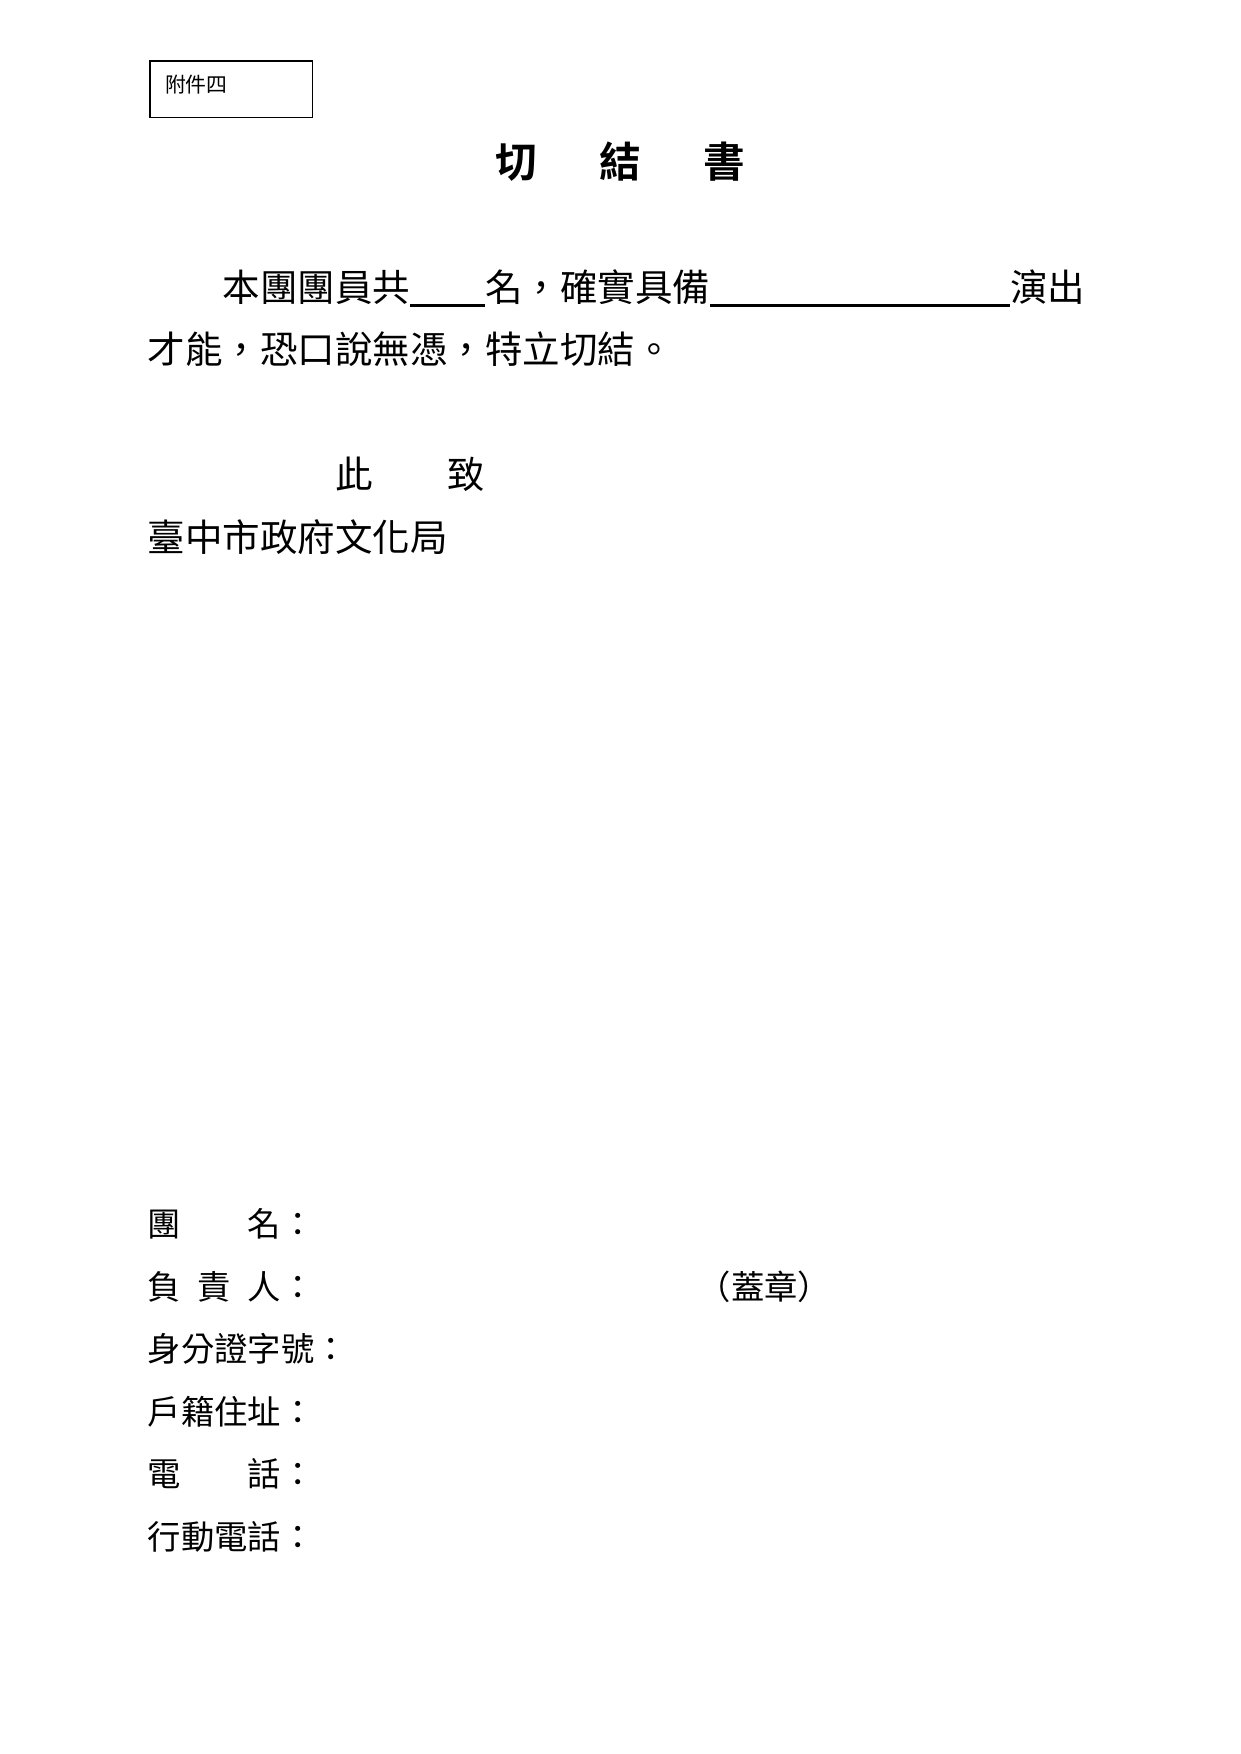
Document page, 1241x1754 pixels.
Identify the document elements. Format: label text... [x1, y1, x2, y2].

text 戶籍住址： [148, 1368, 1092, 1430]
text 負 責 人： （蓋章） [148, 1243, 1092, 1305]
text 身分證字號： [148, 1305, 1092, 1368]
text 臺中市政府文化局 [148, 493, 1092, 555]
text 團 名： [148, 1180, 1092, 1243]
text 切 結 書 [148, 118, 1092, 180]
text 本團團員共 名，確實具備 演出才能，恐口說無憑，特立切結。 [148, 243, 1092, 368]
text 此 致 [148, 430, 1092, 493]
text 電 話： [148, 1430, 1092, 1493]
text 行動電話： [148, 1493, 1092, 1555]
